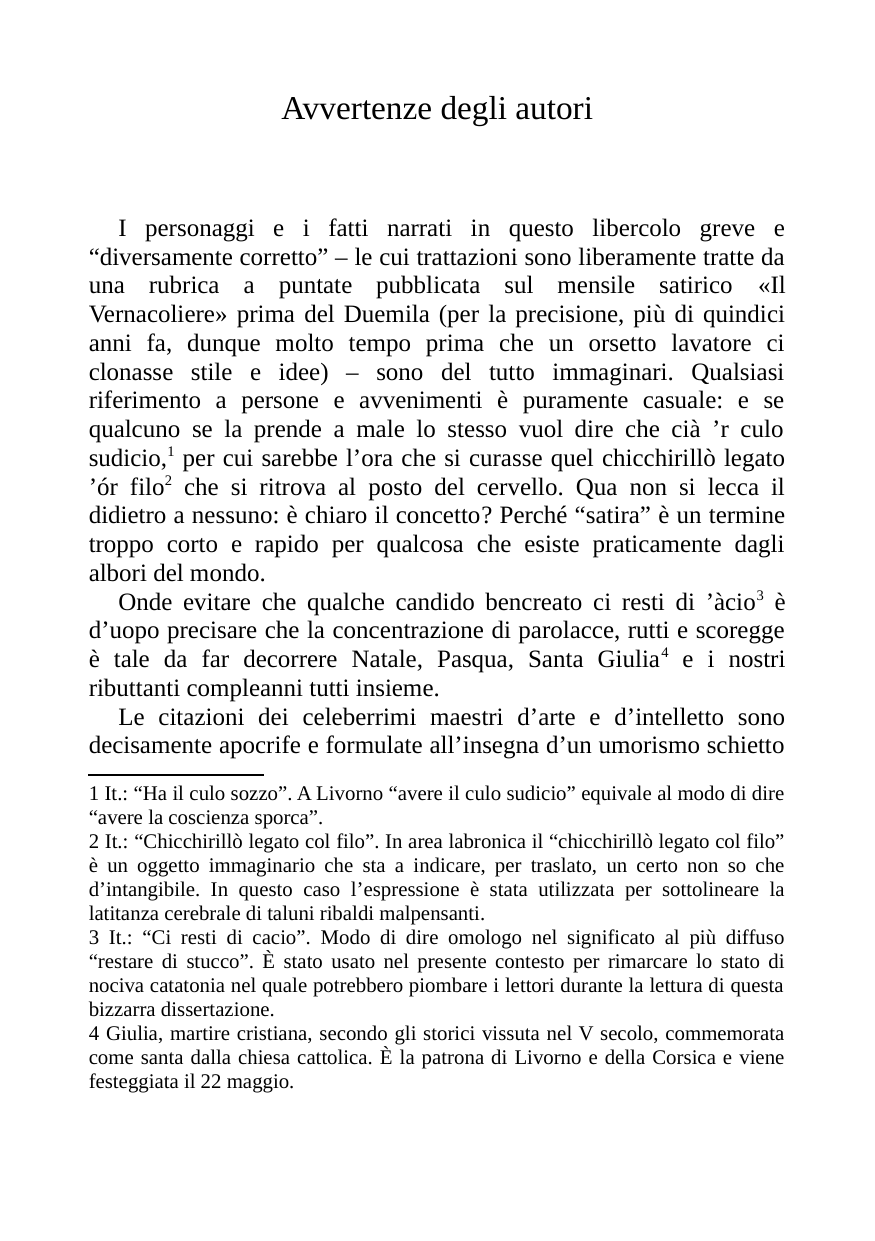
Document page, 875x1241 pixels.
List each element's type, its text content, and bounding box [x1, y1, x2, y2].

text Giulia, martire cristiana, secondo gli storici vissuta nel V secolo, commemorata come santa dalla chiesa cattolica. È la patrona di Livorno e della Corsica e viene festeggiata il 22 maggio. [88, 1021, 786, 1093]
text It.: “Ci resti di cacio”. Modo di dire omologo nel significato al più diffuso “restare di stucco”. È stato usato nel presente contesto per rimarcare lo stato di nociva catatonia nel quale potrebbero piombare i lettori durante la lettura di questa bizzarra dissertazione. [88, 925, 786, 1021]
text Le citazioni dei celeberrimi maestri d’arte e d’intelletto sono decisamente apocrife e formulate all’insegna d’un umorismo schietto [88, 702, 786, 759]
text Onde evitare che qualche candido bencreato ci resti di ’àcio è d’uopo precisare che la concentrazione di parolacce, rutti e scoregge è tale da far decorrere Natale, Pasqua, Santa Giulia e i nostri ributtanti compleanni tutti insieme. [88, 587, 786, 702]
text It.: “Chicchirillò legato col filo”. In area labronica il “chicchirillò legato col filo” è un oggetto immaginario che sta a indicare, per traslato, un certo non so che d’intangibile. In questo caso l’espressione è stata utilizzata per sottolineare la latitanza cerebrale di taluni ribaldi malpensanti. [88, 829, 786, 925]
text I personaggi e i fatti narrati in questo libercolo greve e “diversamente corretto” – le cui trattazioni sono liberamente tratte da una rubrica a puntate pubblicata sul mensile satirico «Il Vernacoliere» prima del Duemila (per la precisione, più di quindici anni fa, dunque molto tempo prima che un orsetto lavatore ci clonasse stile e idee) – sono del tutto immaginari. Qualsiasi riferimento a persone e avvenimenti è puramente casuale: e se qualcuno se la prende a male lo stesso vuol dire che cià ’r culo sudicio, per cui sarebbe l’ora che si curasse quel chicchirillò legato ’ór filo che si ritrova al posto del cervello. Qua non si lecca il didietro a nessuno: è chiaro il concetto? Perché “satira” è un termine troppo corto e rapido per qualcosa che esiste praticamente dagli albori del mondo. [88, 213, 786, 587]
text It.: “Ha il culo sozzo”. A Livorno “avere il culo sudicio” equivale al modo di dire “avere la coscienza sporca”. [88, 781, 786, 829]
subtitle Avvertenze degli autori [88, 88, 786, 127]
